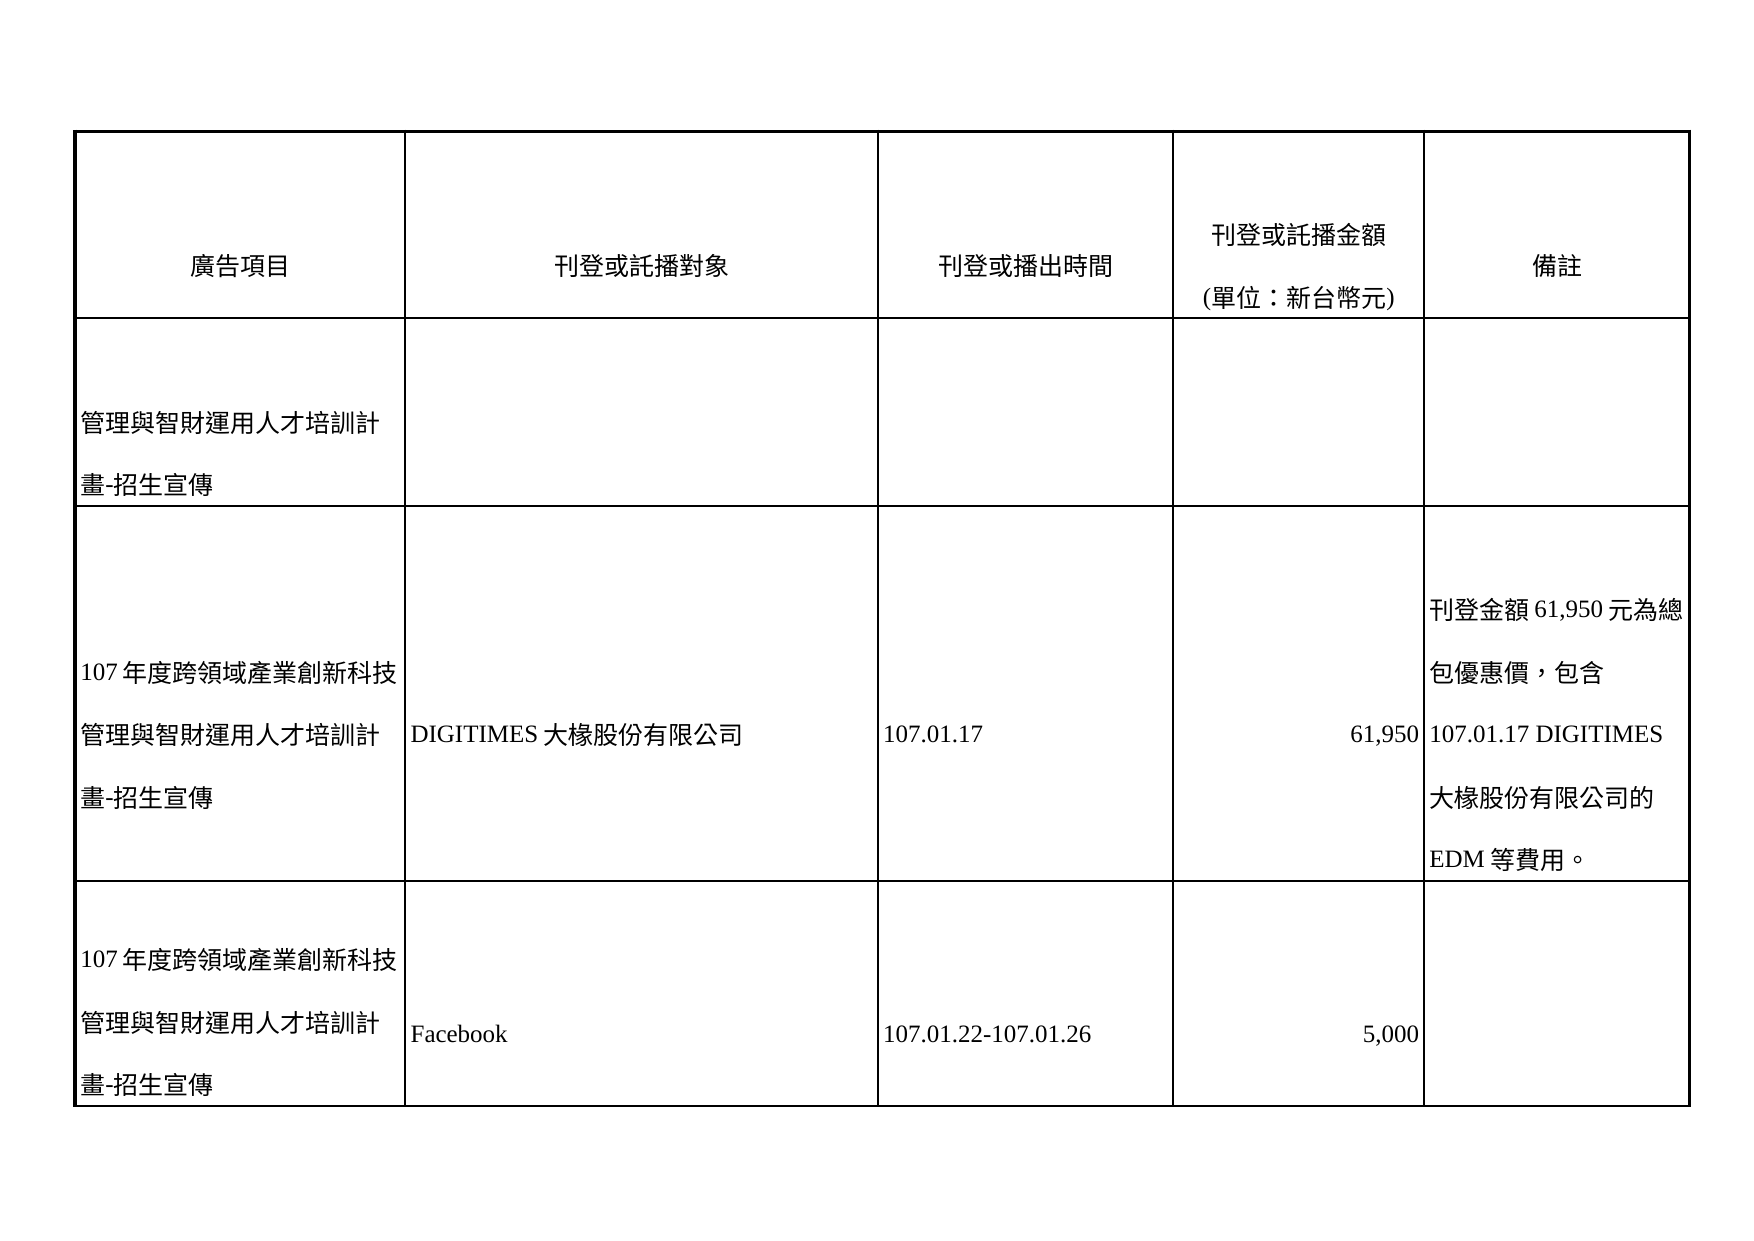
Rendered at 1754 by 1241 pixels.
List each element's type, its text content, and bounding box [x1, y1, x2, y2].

table_cell 5,000 [1174, 882, 1423, 1105]
table_header 廣告項目 [77, 133, 404, 317]
table_header 刊登或託播金額 (單位：新台幣元) [1174, 133, 1423, 317]
table_cell [406, 319, 877, 504]
table_cell [1425, 882, 1688, 1105]
table_header 刊登或播出時間 [879, 133, 1172, 317]
table_cell [1425, 319, 1688, 504]
table_cell Facebook [406, 882, 877, 1105]
table_header 刊登或託播對象 [406, 133, 877, 317]
table_header 備註 [1425, 133, 1688, 317]
table_cell 107年度跨領域產業創新科技管理與智財運用人才培訓計畫-招生宣傳 [77, 507, 404, 879]
table_cell 刊登金額61,950元為總包優惠價，包含107.01.17 DIGITIMES大椽股份有限公司的EDM等費用。 [1425, 507, 1688, 879]
table_cell 107年度跨領域產業創新科技管理與智財運用人才培訓計畫-招生宣傳 [77, 882, 404, 1105]
table_cell 107.01.22-107.01.26 [879, 882, 1172, 1105]
table_cell DIGITIMES大椽股份有限公司 [406, 507, 877, 879]
table_cell [879, 319, 1172, 504]
table_cell 管理與智財運用人才培訓計畫-招生宣傳 [77, 319, 404, 504]
table_cell 61,950 [1174, 507, 1423, 879]
table_cell [1174, 319, 1423, 504]
table_cell 107.01.17 [879, 507, 1172, 879]
